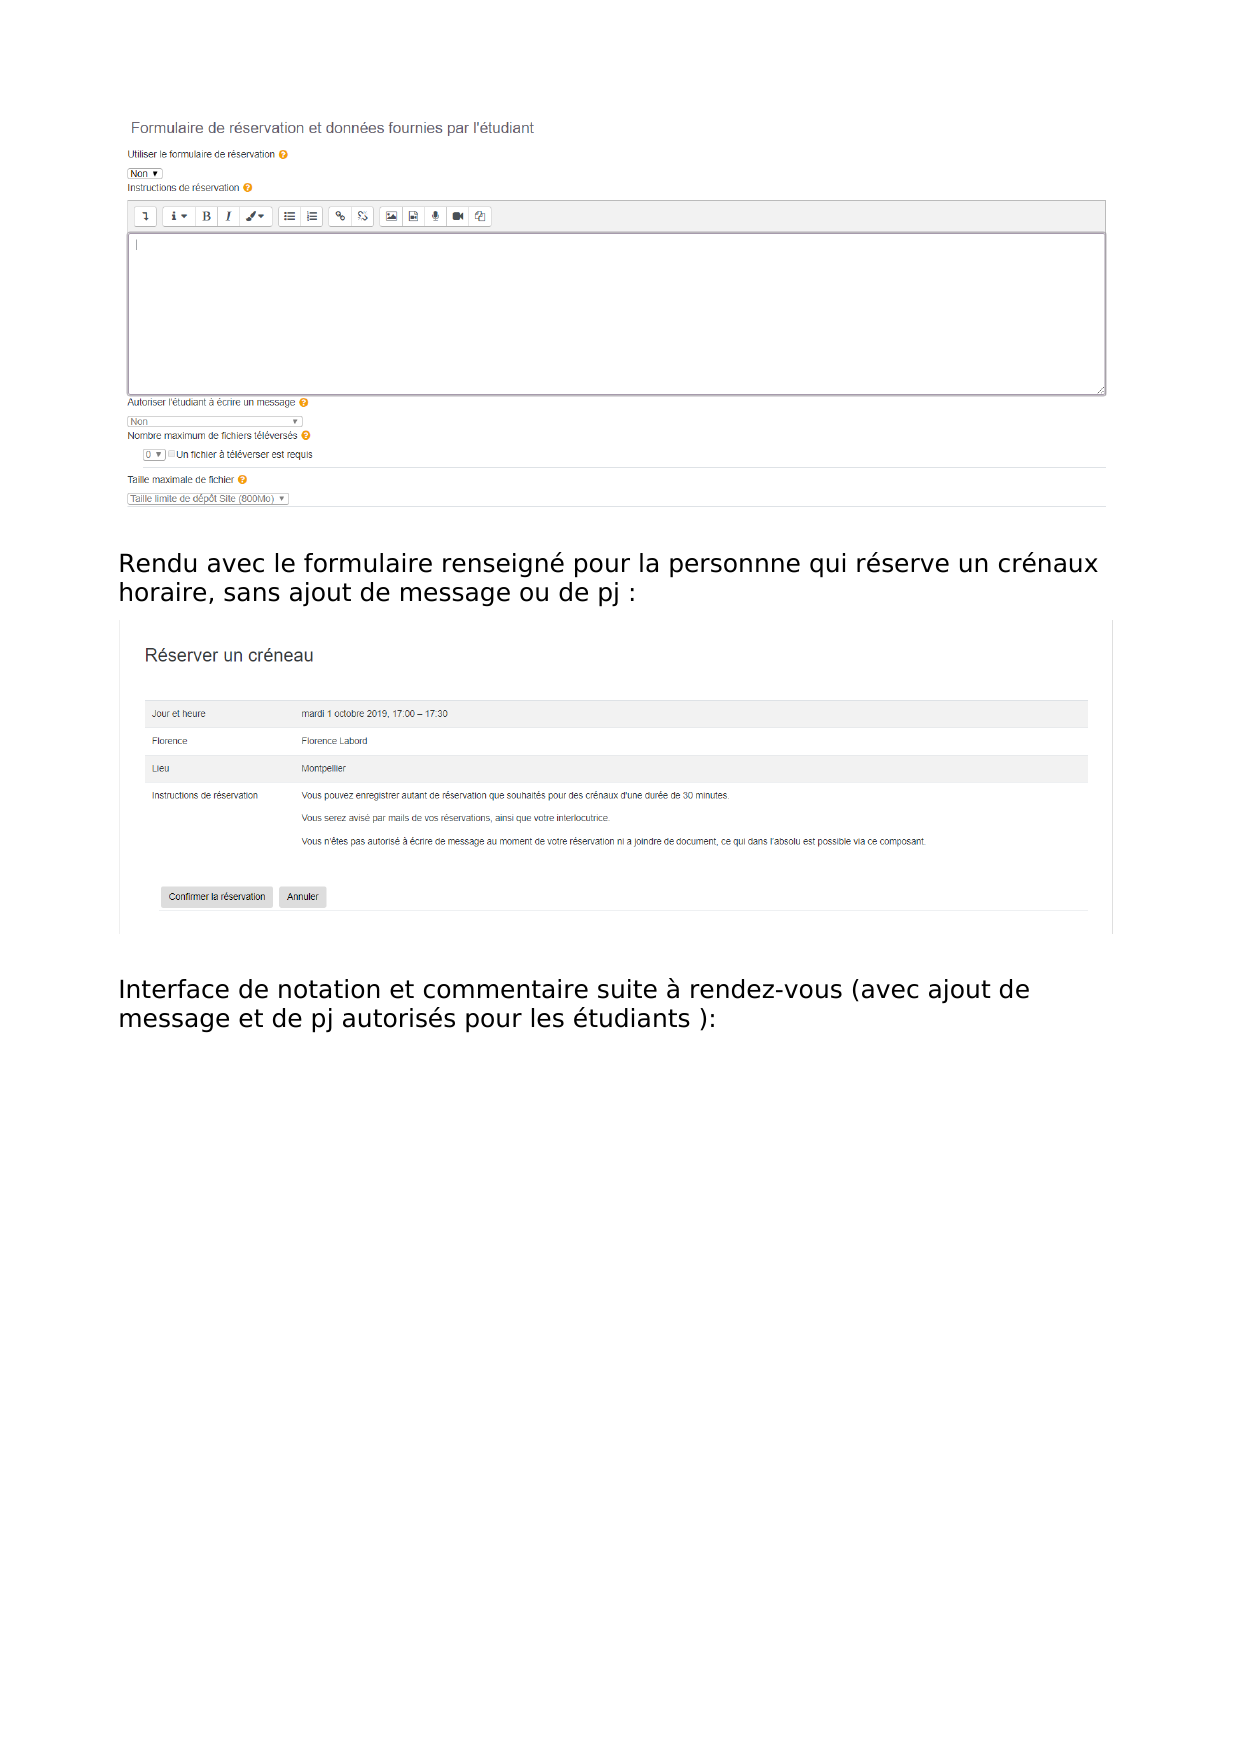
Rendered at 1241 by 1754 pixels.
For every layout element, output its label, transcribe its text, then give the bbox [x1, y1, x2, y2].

text Interface de notation et commentaire suite à rendez-vous (avec ajout de message et de pj autorisés pour les étudiants ): [118, 975, 1122, 1034]
picture [118, 118, 1123, 508]
picture [118, 620, 1123, 934]
text Rendu avec le formulaire renseigné pour la personnne qui réserve un crénaux horaire, sans ajout de message ou de pj : [118, 549, 1122, 608]
